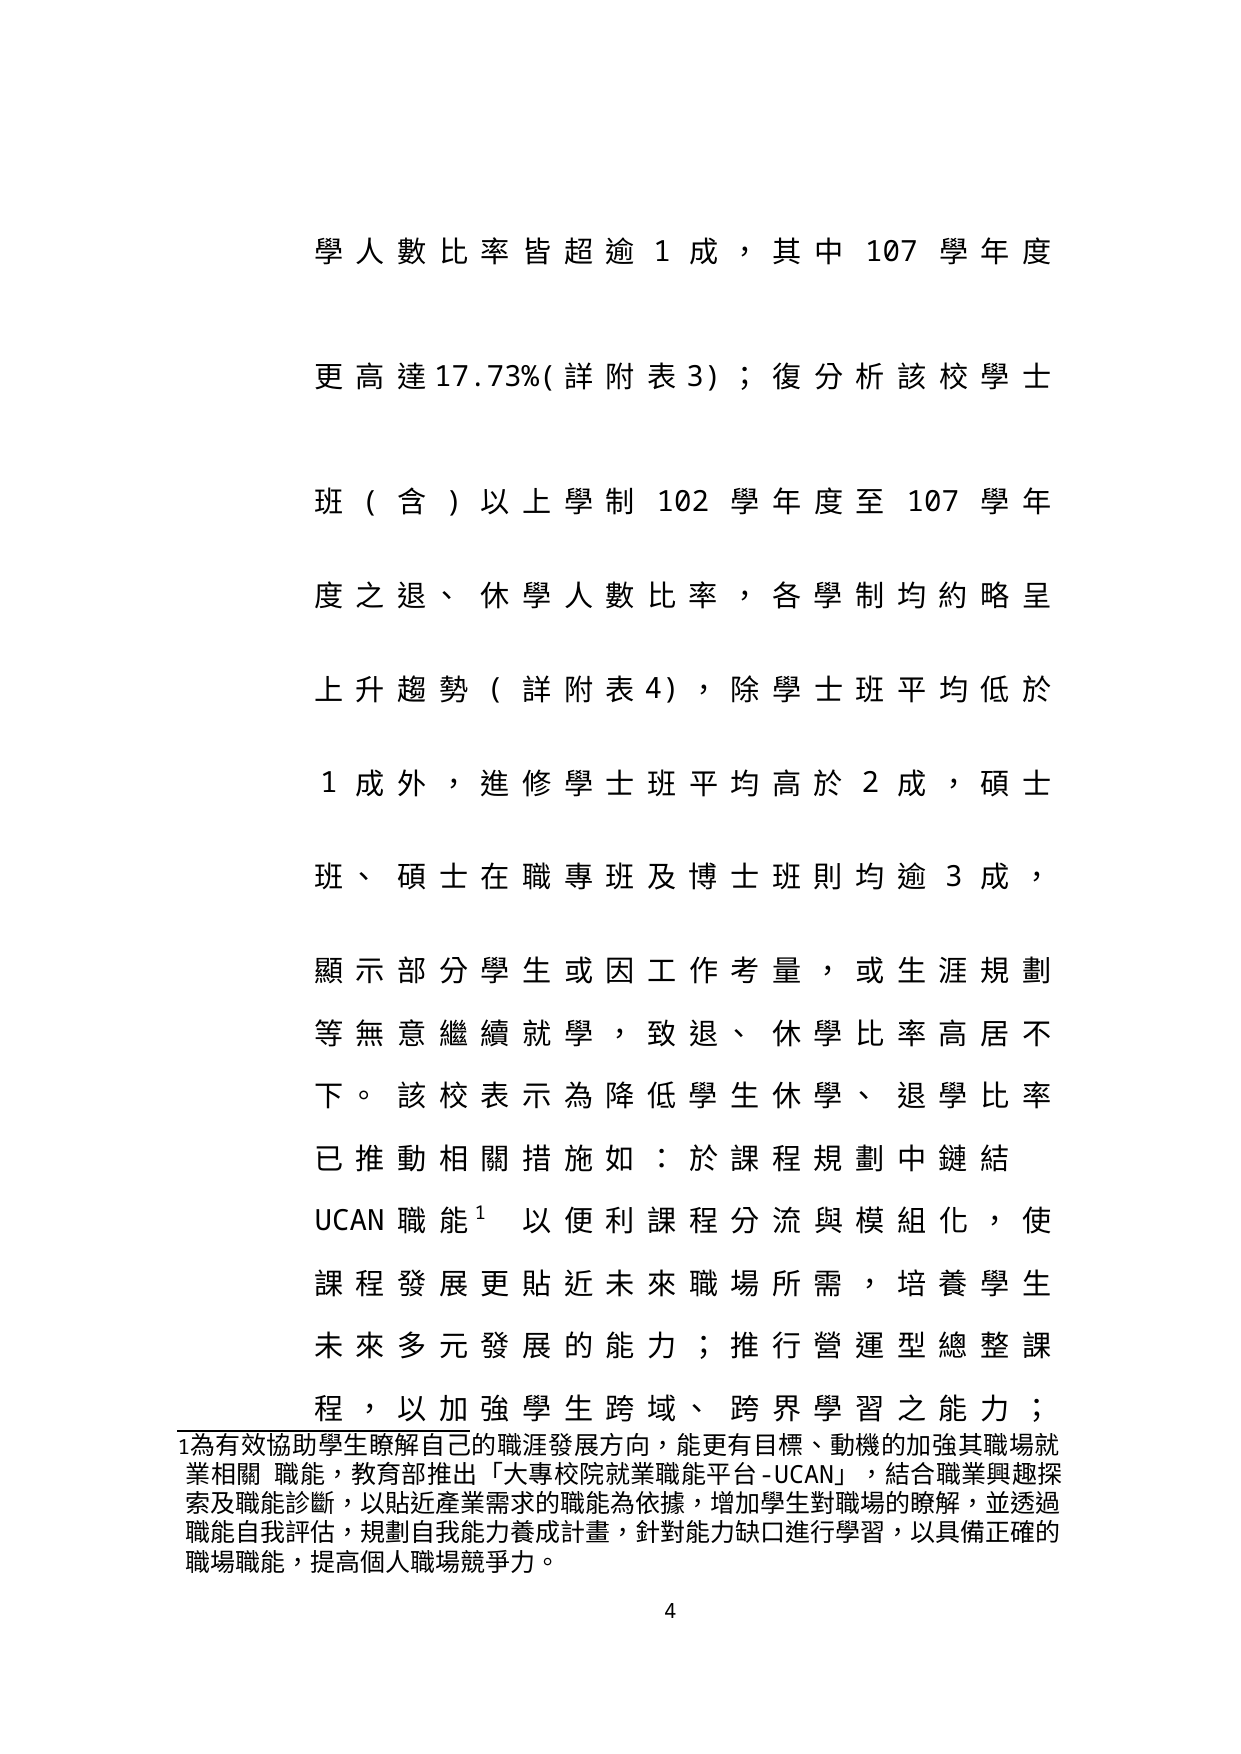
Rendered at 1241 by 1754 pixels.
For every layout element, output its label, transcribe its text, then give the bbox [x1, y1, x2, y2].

text 為有效協助學生瞭解自己的職涯發展方向，能更有目標、動機的加強其職場就業相關 職能，教育部推出「大專校院就業職能平台-UCAN」，結合職業興趣探索及職能診斷，以貼近產業需求的職能為依據，增加學生對職場的瞭解，並透過 職能自我評估，規劃自我能力養成計畫，針對能力缺口進行學習，以具備正確的職場職能，提高個人職場競爭力。 [177, 1431, 1063, 1577]
text 學人數比率皆超逾1成，其中107學年度更高達17.73%(詳附表3)；復分析該校學士班(含)以上學制102學年度至107學年度之退、休學人數比率，各學制均約略呈上升趨勢(詳附表4)，除學士班平均低於1成外，進修學士班平均高於2成，碩士班、碩士在職專班及博士班則均逾3成，顯示部分學生或因工作考量，或生涯規劃等無意繼續就學，致退、休學比率高居不下。該校表示為降低學生休學、退學比率已推動相關措施如：於課程規劃中鏈結UCAN職能以便利課程分流與模組化，使課程發展更貼近未來職場所需，培養學生未來多元發展的能力；推行營運型總整課程，以加強學生跨域、跨界學習之能力； [271, 177, 1058, 1427]
